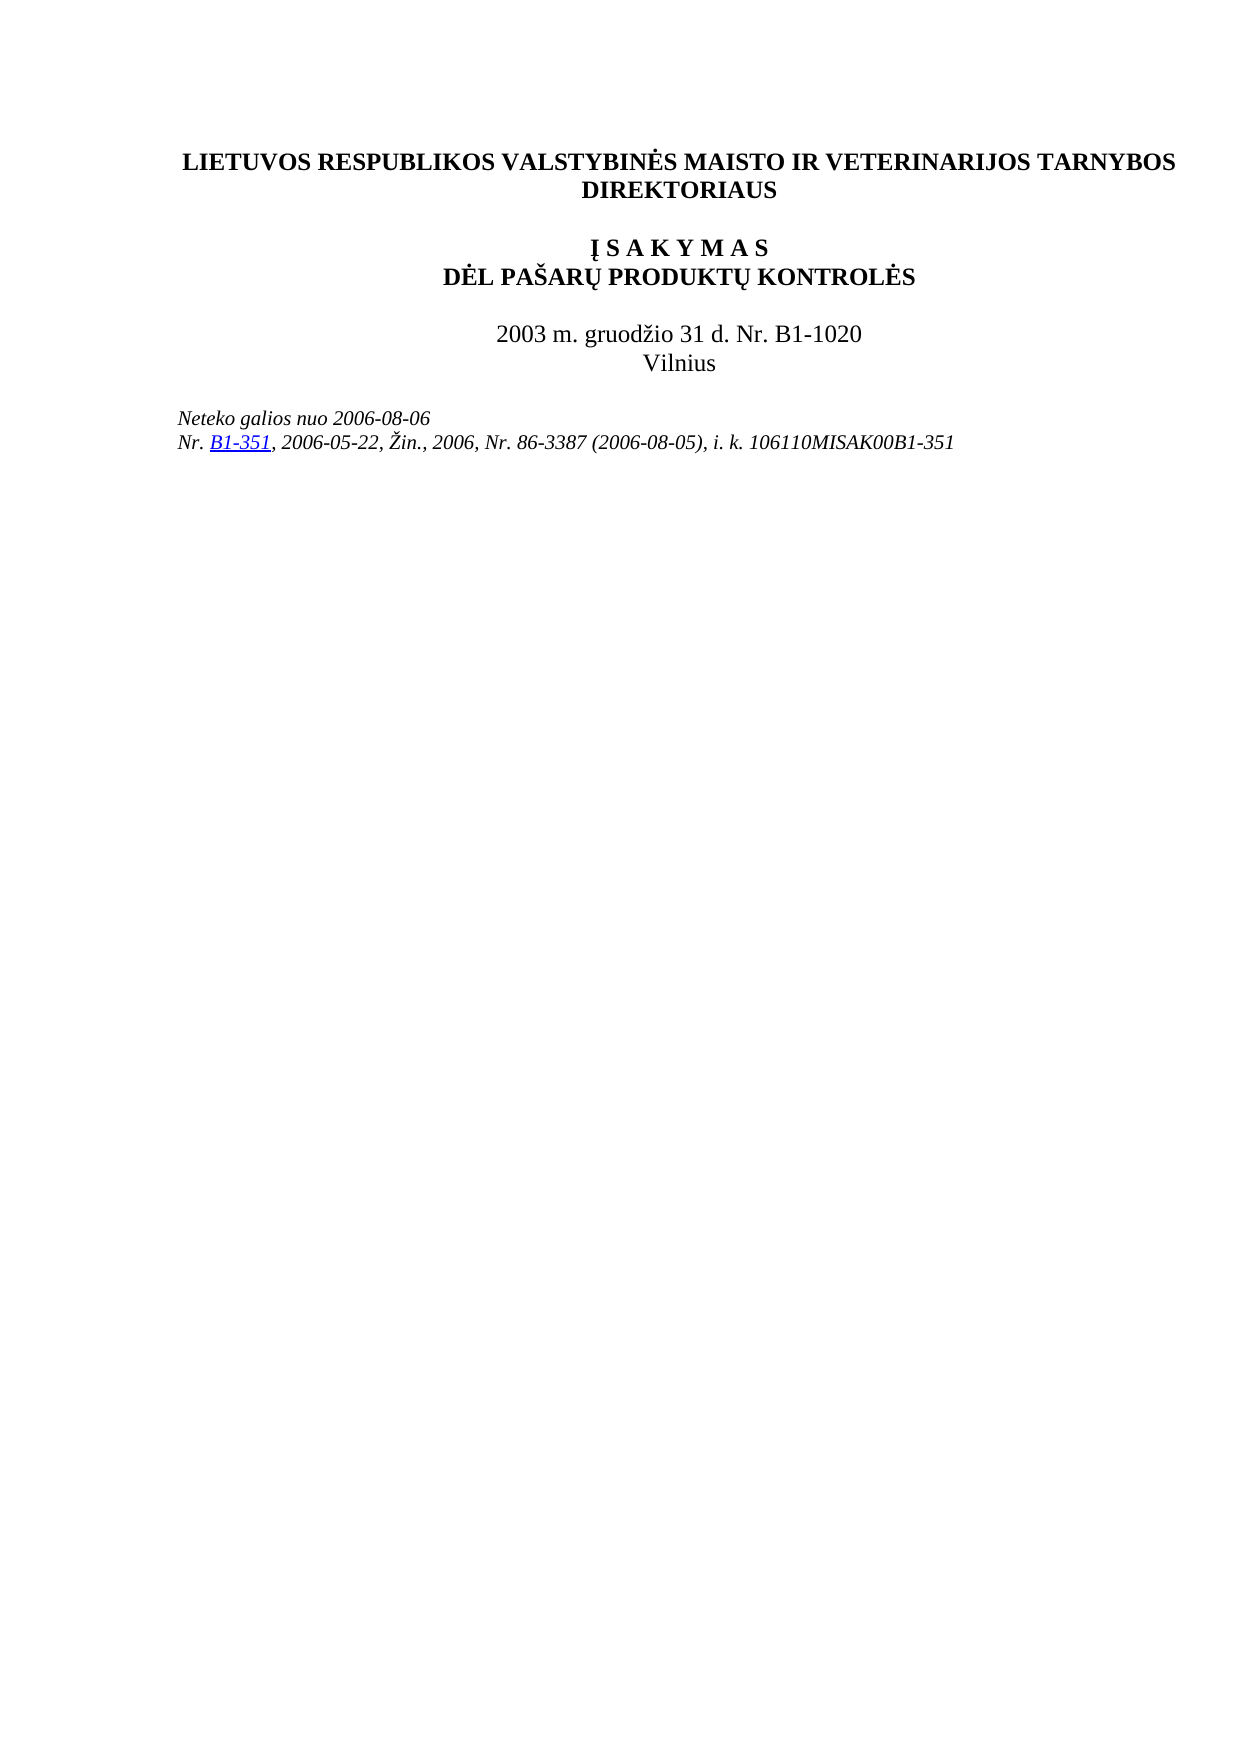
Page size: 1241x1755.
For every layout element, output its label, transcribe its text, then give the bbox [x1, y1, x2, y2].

text DĖL PAŠARŲ PRODUKTŲ KONTROLĖS [177, 262, 1181, 291]
text 2003 m. gruodžio 31 d. Nr. B1-1020 [177, 319, 1181, 348]
text Nr. B1-351, 2006-05-22, Žin., 2006, Nr. 86-3387 (2006-08-05), i. k. 106110MISAK00B1-351 [177, 430, 1181, 454]
text LIETUVOS RESPUBLIKOS VALSTYBINĖS MAISTO IR VETERINARIJOS TARNYBOS DIREKTORIAUS [177, 147, 1181, 204]
text Į S A K Y M A S [177, 233, 1181, 262]
text Vilnius [177, 348, 1181, 377]
text Neteko galios nuo 2006-08-06 [177, 406, 1181, 430]
